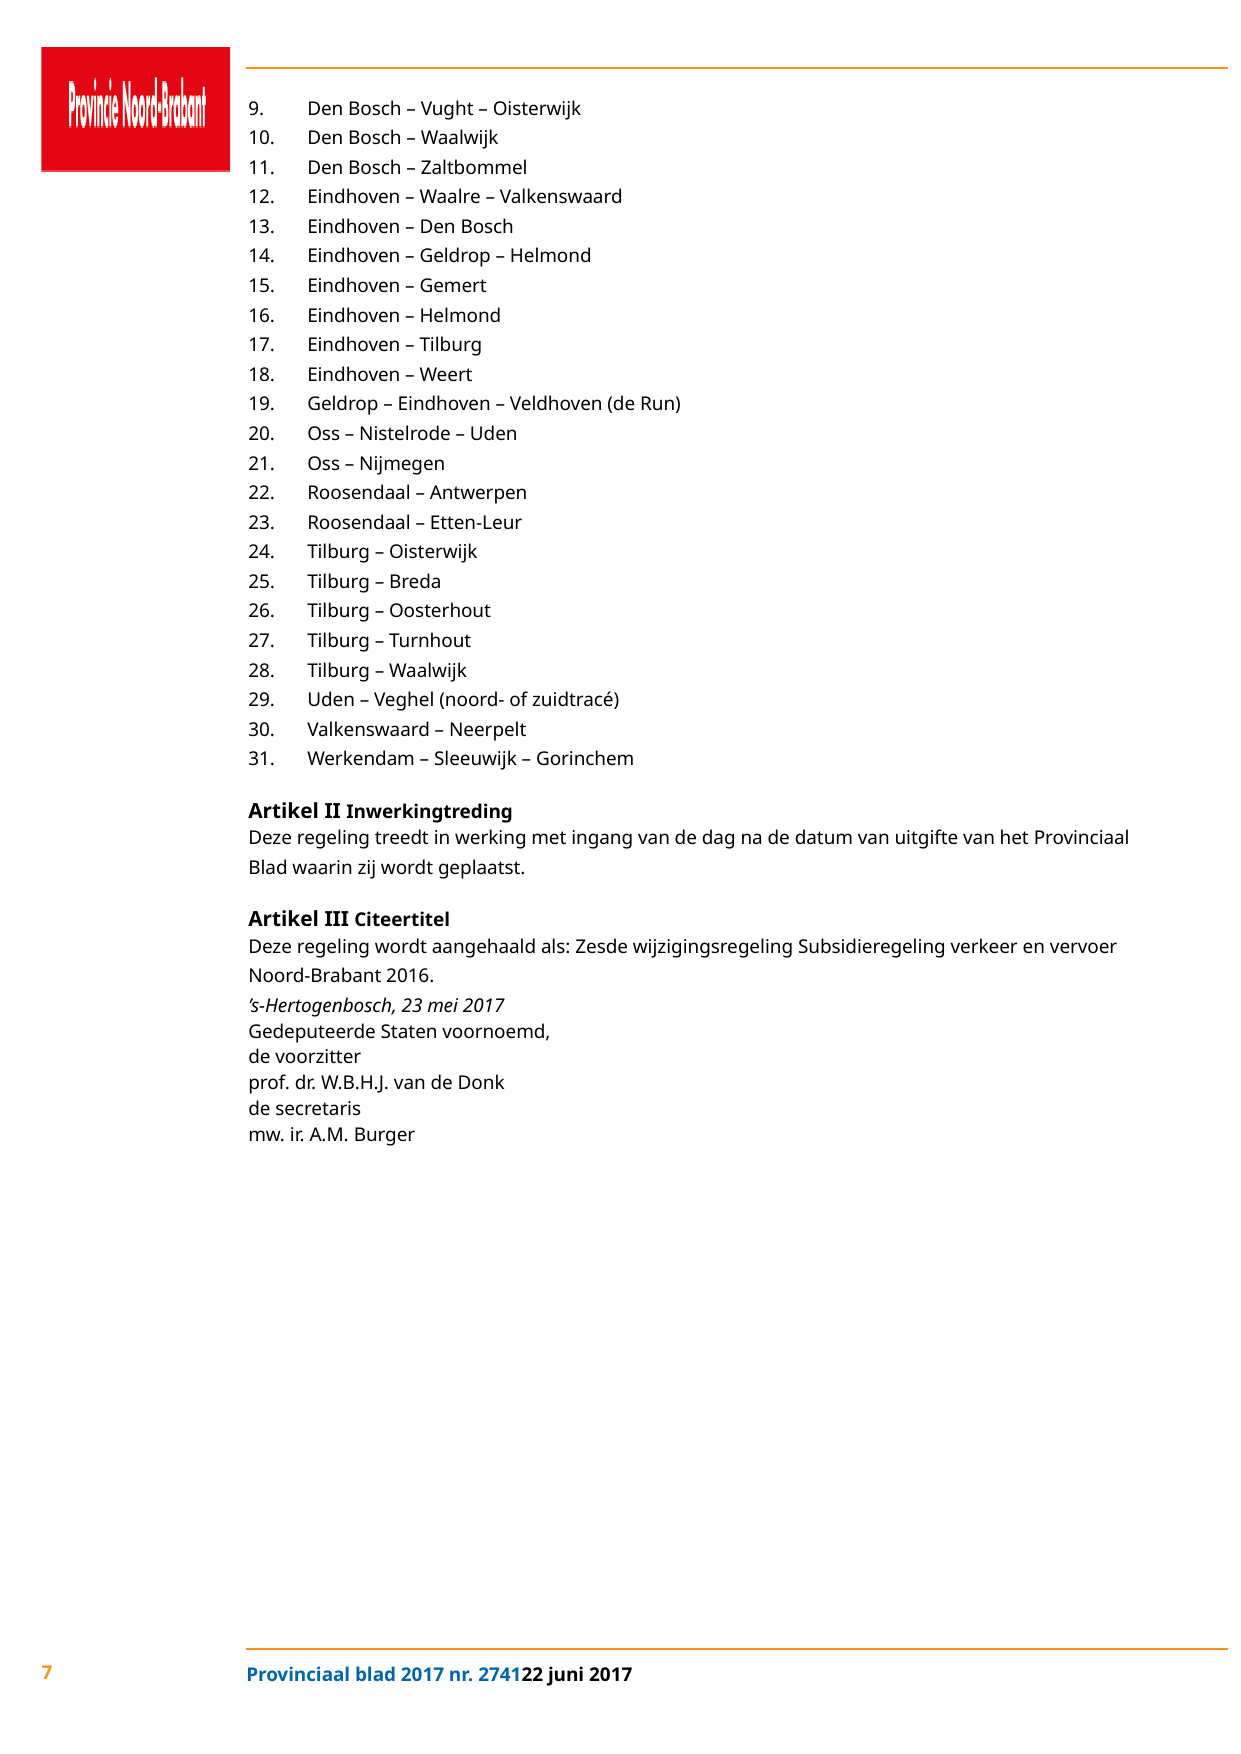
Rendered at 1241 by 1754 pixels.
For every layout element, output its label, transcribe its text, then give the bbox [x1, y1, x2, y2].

list Oss – Nistelrode – Uden [248, 420, 1152, 446]
text mw. ir. A.M. Burger [248, 1121, 1152, 1146]
list Werkendam – Sleeuwijk – Gorinchem [248, 746, 1152, 771]
list Eindhoven – Weert [248, 361, 1152, 387]
list Tilburg – Waalwijk [248, 657, 1152, 683]
list Roosendaal – Antwerpen [248, 479, 1152, 505]
list Den Bosch – Vught – Oisterwijk [248, 95, 1152, 121]
list Roosendaal – Etten-Leur [248, 509, 1152, 535]
text Artikel III Citeertitel [248, 904, 1152, 933]
picture [41, 47, 231, 172]
list Eindhoven – Helmond [248, 302, 1152, 328]
list Valkenswaard – Neerpelt [248, 716, 1152, 742]
list Tilburg – Oisterwijk [248, 538, 1152, 564]
list Uden – Veghel (noord- of zuidtracé) [248, 686, 1152, 712]
list Eindhoven – Den Bosch [248, 213, 1152, 239]
text Deze regeling wordt aangehaald als: Zesde wijzigingsregeling Subsidieregeling verkeer en vervoer Noord-Brabant 2016. [248, 933, 1152, 988]
list Geldrop – Eindhoven – Veldhoven (de Run) [248, 391, 1152, 416]
list Eindhoven – Waalre – Valkenswaard [248, 183, 1152, 209]
text Deze regeling treedt in werking met ingang van de dag na de datum van uitgifte van het Provinciaal Blad waarin zij wordt geplaatst. [248, 824, 1152, 880]
text prof. dr. W.B.H.J. van de Donk [248, 1069, 1152, 1095]
text Artikel II Inwerkingtreding [248, 796, 1152, 824]
list Den Bosch – Waalwijk [248, 124, 1152, 150]
text ’s-Hertogenbosch, 23 mei 2017 [248, 992, 1152, 1018]
list Oss – Nijmegen [248, 450, 1152, 476]
list Tilburg – Oosterhout [248, 598, 1152, 623]
list Tilburg – Turnhout [248, 627, 1152, 653]
list Eindhoven – Geldrop – Helmond [248, 243, 1152, 268]
list Den Bosch – Zaltbommel [248, 154, 1152, 180]
list Eindhoven – Gemert [248, 272, 1152, 298]
list Tilburg – Breda [248, 568, 1152, 594]
text Gedeputeerde Staten voornoemd, [248, 1018, 1152, 1043]
text de voorzitter [248, 1043, 1152, 1069]
text de secretaris [248, 1095, 1152, 1121]
list Eindhoven – Tilburg [248, 331, 1152, 357]
